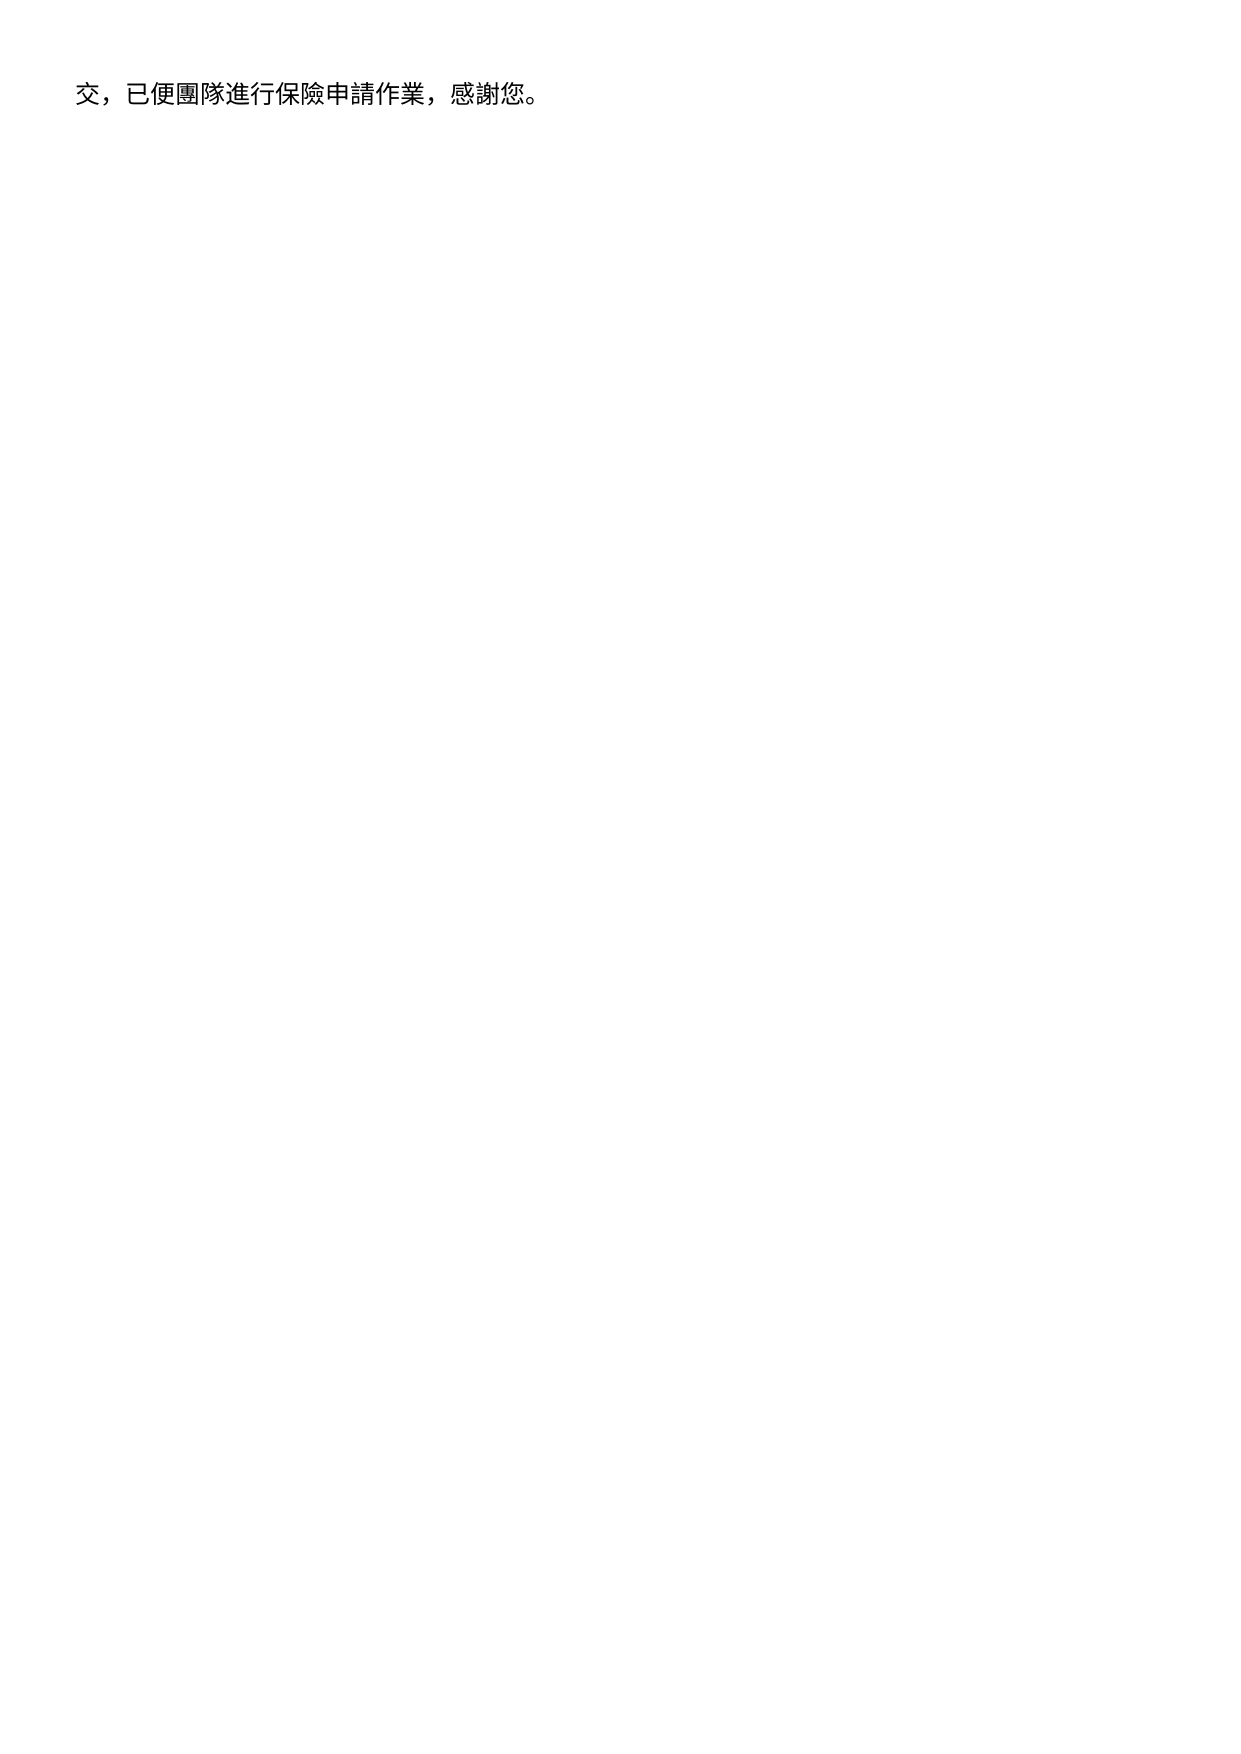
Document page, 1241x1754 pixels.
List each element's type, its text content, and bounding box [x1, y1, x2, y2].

text 交，已便團隊進行保險申請作業，感謝您。 [75, 75, 1165, 111]
